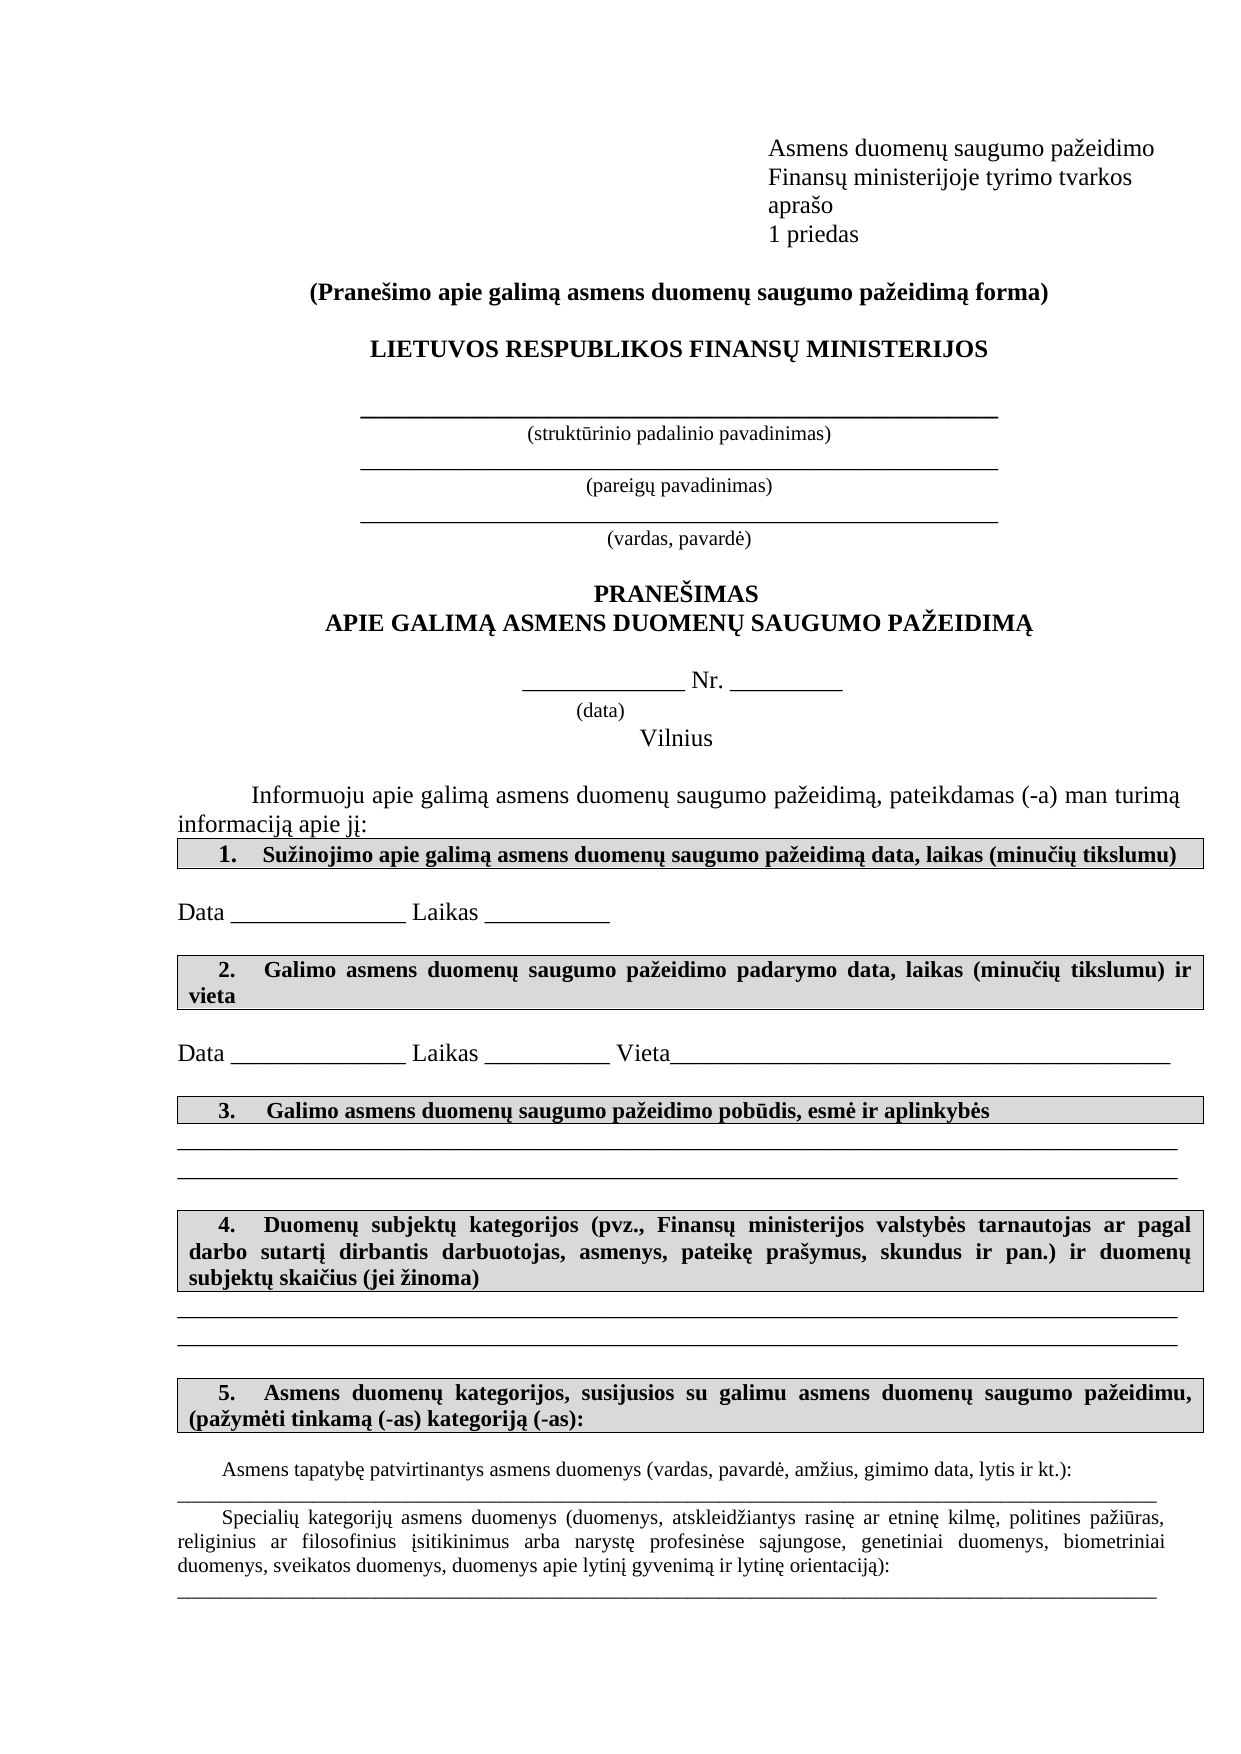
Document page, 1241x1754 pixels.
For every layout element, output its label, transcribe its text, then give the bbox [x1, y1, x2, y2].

text (struktūrinio padalinio pavadinimas) [177, 420, 1181, 444]
text ________________________________________________________________________________ [177, 1153, 1181, 1182]
text (pareigų pavadinimas) [177, 473, 1181, 497]
text (Pranešimo apie galimą asmens duomenų saugumo pažeidimą forma) [177, 277, 1181, 305]
text  Asmens tapatybę patvirtinantys asmens duomenys (vardas, pavardė, amžius, gimimo data, lytis ir kt.): [177, 1457, 1166, 1481]
text ___________________________________________________ [177, 497, 1181, 526]
text (vardas, pavardė) [177, 526, 1181, 550]
text ___________________________________________________ [177, 444, 1181, 473]
text ______________________________________________________________________________________________ [177, 1481, 1166, 1505]
text aprašo [768, 190, 1181, 219]
text ________________________________________________________________________________ [177, 1124, 1181, 1153]
text APIE GALIMĄ ASMENS DUOMENŲ SAUGUMO PAŽEIDIMĄ [177, 608, 1181, 636]
table_header 2. Galimo asmens duomenų saugumo pažeidimo padarymo data, laikas (minučių tikslumu) ir vieta [178, 956, 1203, 1008]
text LIETUVOS RESPUBLIKOS FINANSŲ MINISTERIJOS [177, 334, 1181, 363]
text 1 priedas [768, 219, 1181, 248]
text ________________________________________________________________________________ [177, 1292, 1181, 1320]
table_header 4. Duomenų subjektų kategorijos (pvz., Finansų ministerijos valstybės tarnautojas ar pagal darbo sutartį dirbantis darbuotojas, asmenys, pateikę prašymus, skundus ir pan.) ir duomenų subjektų skaičius (jei žinoma) [178, 1211, 1203, 1291]
table_header 3. Galimo asmens duomenų saugumo pažeidimo pobūdis, esmė ir aplinkybės [178, 1097, 1203, 1123]
table_header 5. Asmens duomenų kategorijos, susijusios su galimu asmens duomenų saugumo pažeidimu, (pažymėti tinkamą (-as) kategoriją (-as): [178, 1379, 1203, 1432]
text PRANEŠIMAS [177, 579, 1181, 608]
text Vilnius [177, 723, 1181, 751]
text ________________________________________________________________________________ [177, 1320, 1181, 1349]
text  Specialių kategorijų asmens duomenys (duomenys, atskleidžiantys rasinę ar etninę kilmę, politines pažiūras, religinius ar filosofinius įsitikinimus arba narystę profesinėse sąjungose, genetiniai duomenys, biometriniai duomenys, sveikatos duomenys, duomenys apie lytinį gyvenimą ir lytinę orientaciją): [177, 1505, 1166, 1577]
text Data ______________ Laikas __________ [177, 897, 1181, 926]
text (data) [177, 694, 1181, 723]
text _____________ Nr. _________ [177, 665, 1181, 694]
text Asmens duomenų saugumo pažeidimo [768, 133, 1181, 162]
text ______________________________________________________________________________________________ [177, 1577, 1166, 1601]
text Data ______________ Laikas __________ Vieta________________________________________ [177, 1038, 1181, 1067]
text Finansų ministerijoje tyrimo tvarkos [768, 162, 1181, 190]
table_header 1. Sužinojimo apie galimą asmens duomenų saugumo pažeidimą data, laikas (minučių tikslumu) [178, 839, 1203, 867]
text Informuoju apie galimą asmens duomenų saugumo pažeidimą, pateikdamas (-a) man turimą informaciją apie jį: [177, 780, 1181, 838]
text ___________________________________________________ [177, 392, 1181, 420]
